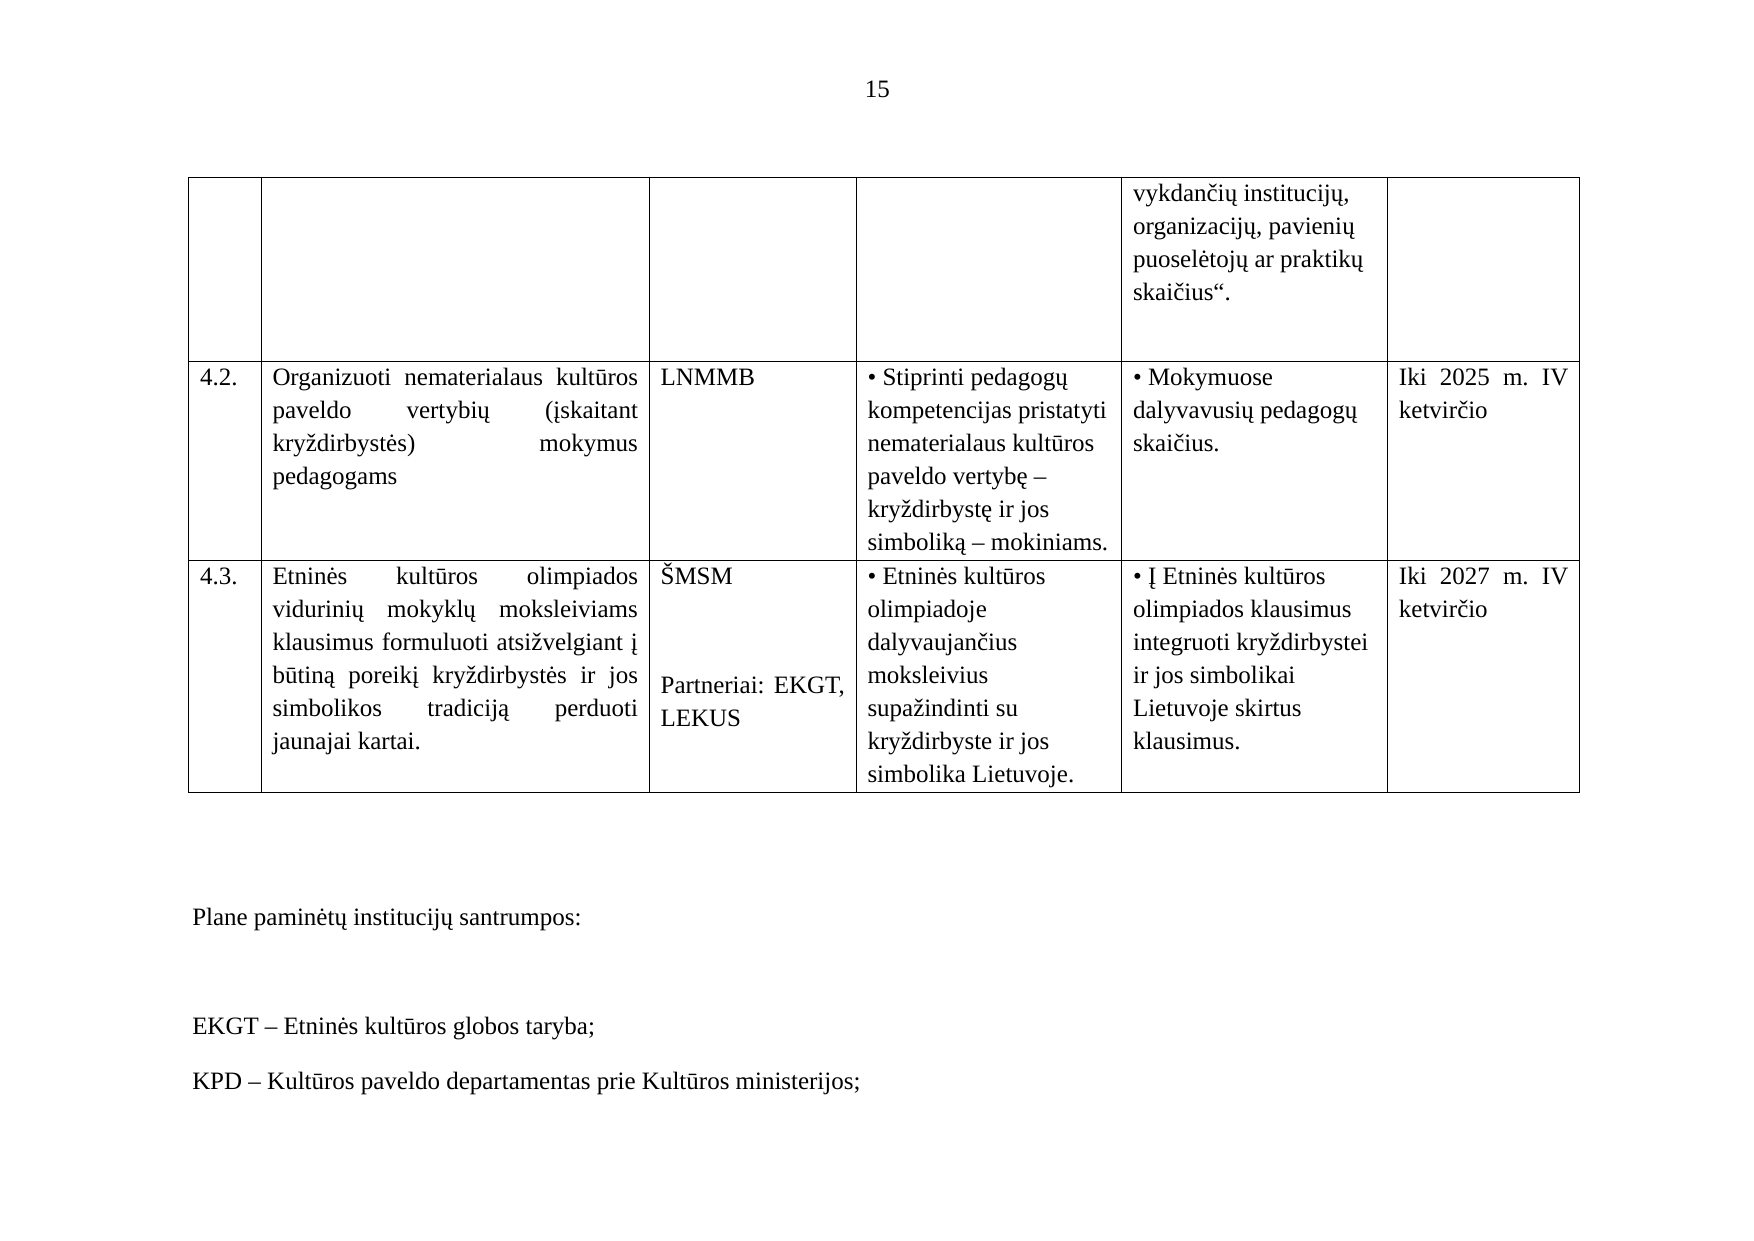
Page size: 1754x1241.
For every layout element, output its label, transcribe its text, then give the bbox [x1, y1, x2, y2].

table_cell Iki 2025 m. IV ketvirčio [1388, 362, 1579, 560]
table_cell Etninės kultūros olimpiados vidurinių mokyklų moksleiviams klausimus formuluoti atsižvelgiant į būtiną poreikį kryždirbystės ir jos simbolikos tradiciją perduoti jaunajai kartai. [262, 561, 649, 792]
table_cell • Etninės kultūros olimpiadoje dalyvaujančius moksleivius supažindinti su kryždirbyste ir jos simbolika Lietuvoje. [857, 561, 1121, 792]
table_cell • Mokymuose dalyvavusių pedagogų skaičius. [1122, 362, 1387, 560]
text EKGT – Etninės kultūros globos taryba; [192, 1011, 1636, 1040]
text KPD – Kultūros paveldo departamentas prie Kultūros ministerijos; [192, 1066, 1636, 1095]
table_cell [262, 178, 649, 361]
table_cell Iki 2027 m. IV ketvirčio [1388, 561, 1579, 792]
table_cell • Į Etninės kultūros olimpiados klausimus integruoti kryždirbystei ir jos simbolikai Lietuvoje skirtus klausimus. [1122, 561, 1387, 792]
text Plane paminėtų institucijų santrumpos: [192, 902, 1636, 931]
table_cell ŠMSM Partneriai: EKGT, LEKUS [650, 561, 856, 792]
table_cell 4.2. [189, 362, 261, 560]
table_cell 4.3. [189, 561, 261, 792]
table_cell [1388, 178, 1579, 361]
table_cell [650, 178, 856, 361]
table_cell • Stiprinti pedagogų kompetencijas pristatyti nematerialaus kultūros paveldo vertybę – kryždirbystę ir jos simboliką – mokiniams. [857, 362, 1121, 560]
table_cell [857, 178, 1121, 361]
table_cell LNMMB [650, 362, 856, 560]
table_cell vykdančių institucijų, organizacijų, pavienių puoselėtojų ar praktikų skaičius“. [1122, 178, 1387, 361]
table_cell [189, 178, 261, 361]
table_cell Organizuoti nematerialaus kultūros paveldo vertybių (įskaitant kryždirbystės) mokymus pedagogams [262, 362, 649, 560]
